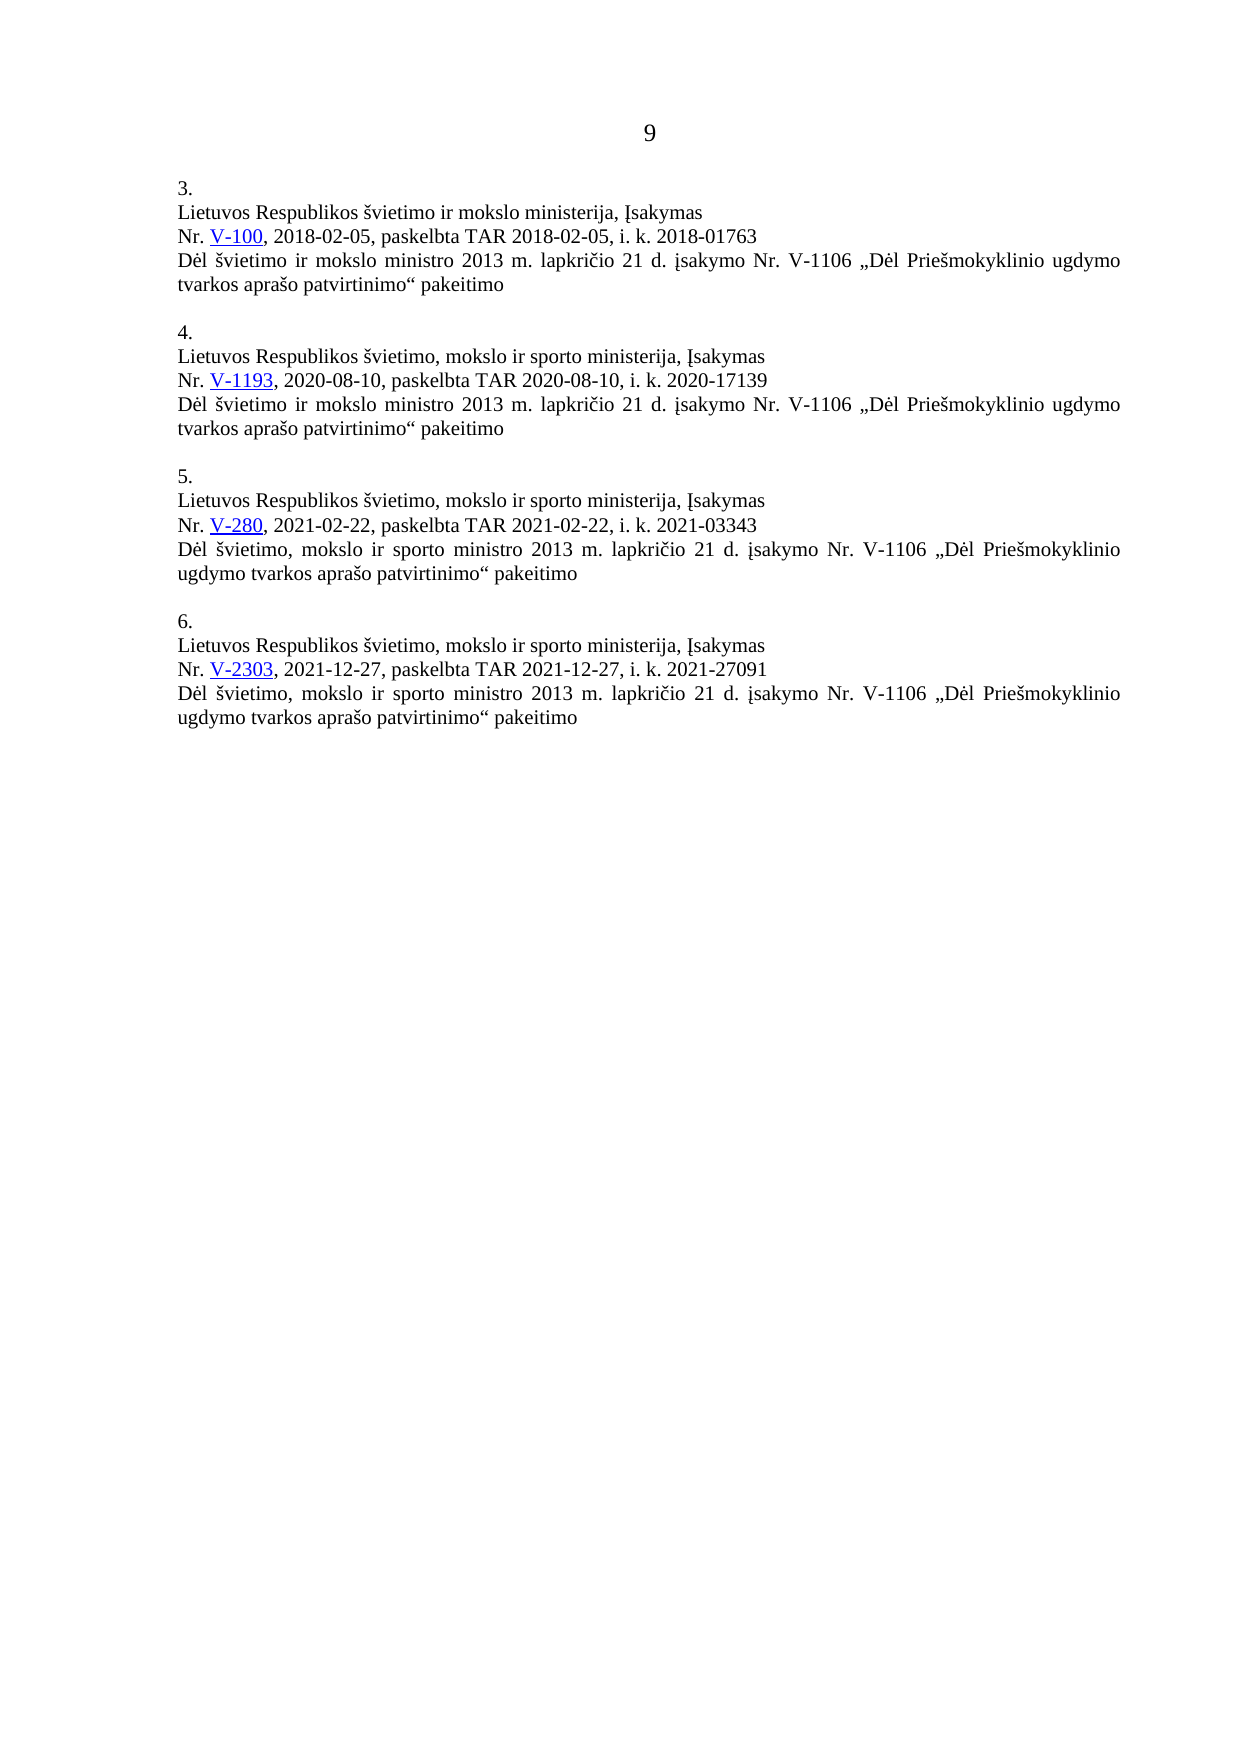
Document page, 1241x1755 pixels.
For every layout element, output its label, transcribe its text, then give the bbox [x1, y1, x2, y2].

text 5. [177, 464, 1122, 488]
text Dėl švietimo ir mokslo ministro 2013 m. lapkričio 21 d. įsakymo Nr. V-1106 „Dėl Priešmokyklinio ugdymo tvarkos aprašo patvirtinimo“ pakeitimo [177, 392, 1122, 440]
text Nr. V-1193, 2020-08-10, paskelbta TAR 2020-08-10, i. k. 2020-17139 [177, 368, 1122, 392]
text 4. [177, 320, 1122, 344]
text Dėl švietimo ir mokslo ministro 2013 m. lapkričio 21 d. įsakymo Nr. V-1106 „Dėl Priešmokyklinio ugdymo tvarkos aprašo patvirtinimo“ pakeitimo [177, 248, 1122, 296]
text 3. [177, 176, 1122, 200]
text Lietuvos Respublikos švietimo, mokslo ir sporto ministerija, Įsakymas [177, 344, 1122, 368]
text Nr. V-100, 2018-02-05, paskelbta TAR 2018-02-05, i. k. 2018-01763 [177, 224, 1122, 248]
text Dėl švietimo, mokslo ir sporto ministro 2013 m. lapkričio 21 d. įsakymo Nr. V-1106 „Dėl Priešmokyklinio ugdymo tvarkos aprašo patvirtinimo“ pakeitimo [177, 537, 1122, 585]
text Lietuvos Respublikos švietimo, mokslo ir sporto ministerija, Įsakymas [177, 633, 1122, 657]
text Nr. V-2303, 2021-12-27, paskelbta TAR 2021-12-27, i. k. 2021-27091 [177, 657, 1122, 681]
text Nr. V-280, 2021-02-22, paskelbta TAR 2021-02-22, i. k. 2021-03343 [177, 512, 1122, 537]
text 6. [177, 609, 1122, 633]
text Lietuvos Respublikos švietimo, mokslo ir sporto ministerija, Įsakymas [177, 488, 1122, 512]
text Dėl švietimo, mokslo ir sporto ministro 2013 m. lapkričio 21 d. įsakymo Nr. V-1106 „Dėl Priešmokyklinio ugdymo tvarkos aprašo patvirtinimo“ pakeitimo [177, 681, 1122, 729]
text Lietuvos Respublikos švietimo ir mokslo ministerija, Įsakymas [177, 200, 1122, 224]
